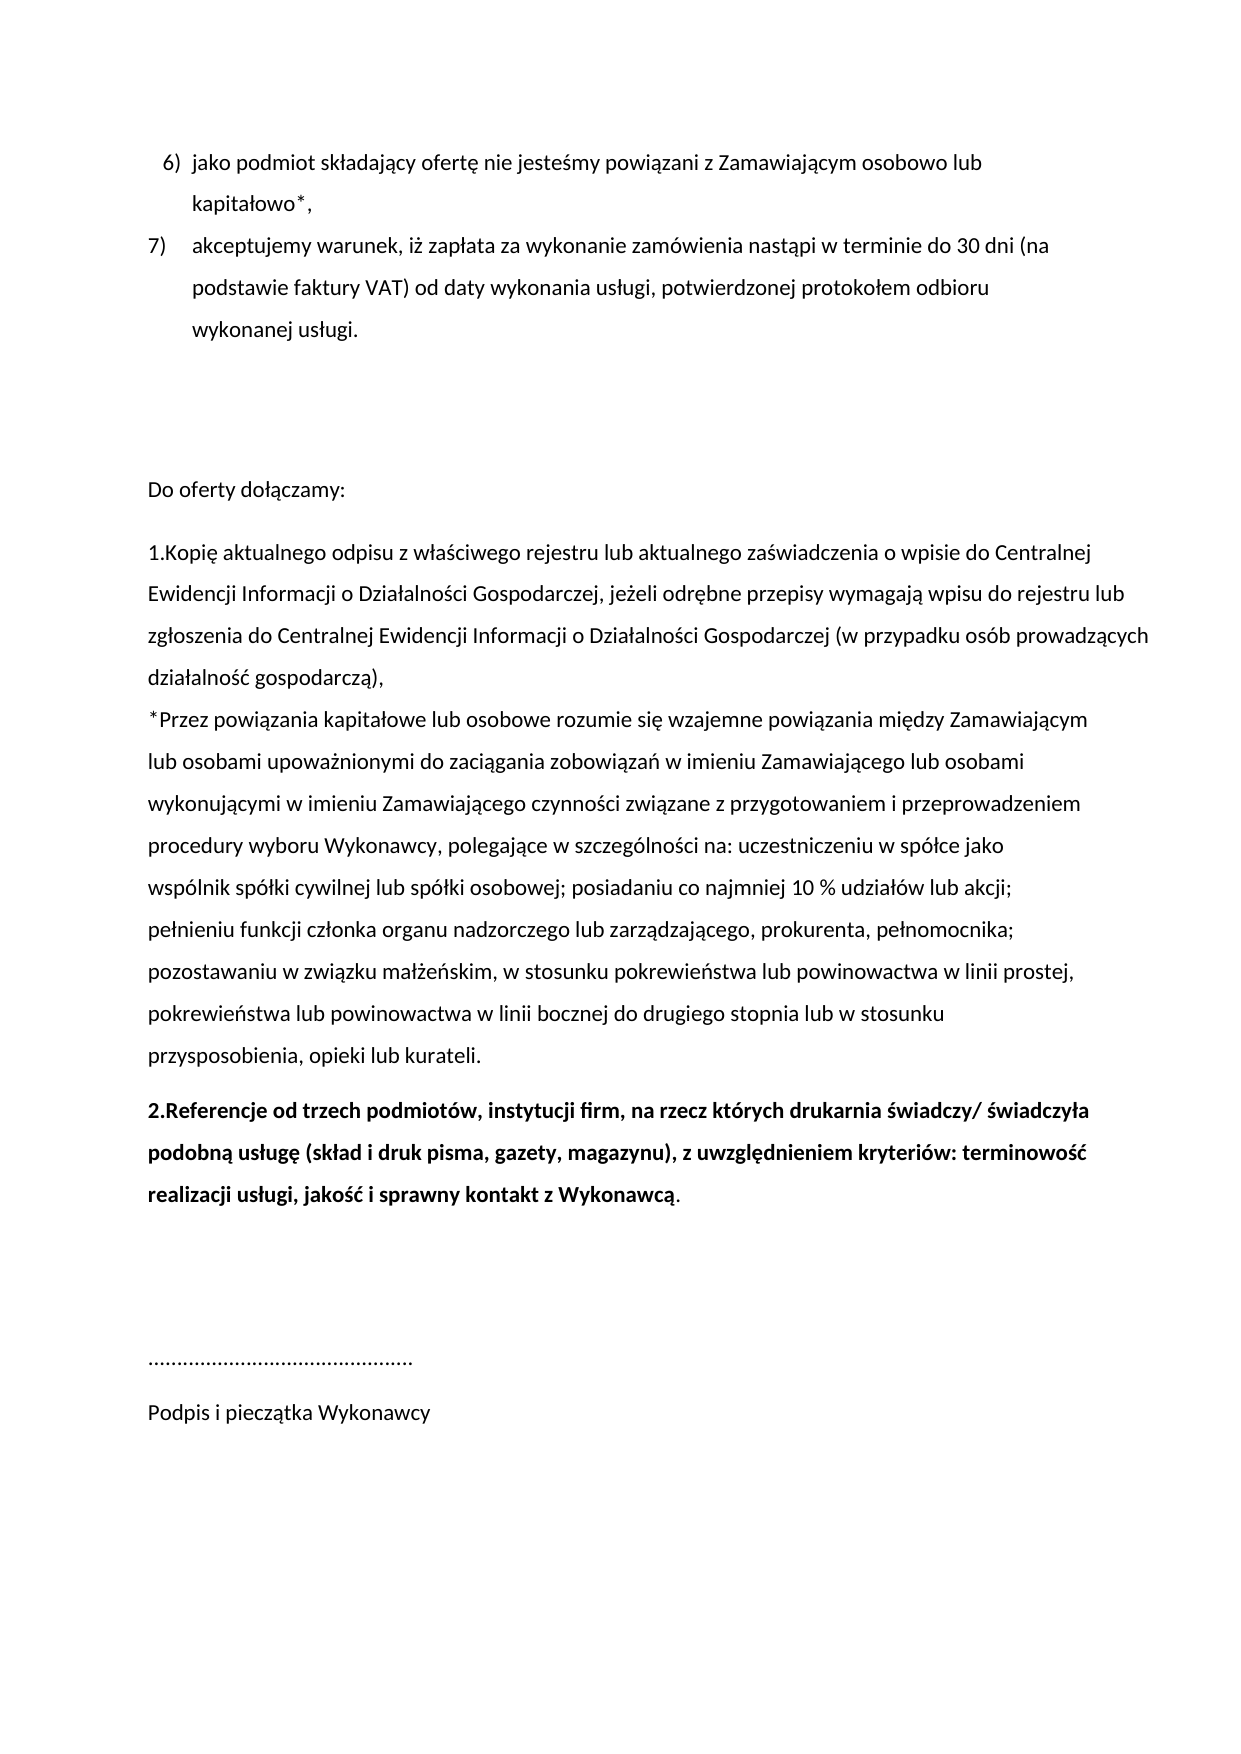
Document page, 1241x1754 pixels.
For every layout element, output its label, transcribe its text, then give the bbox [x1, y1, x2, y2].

text 1.Kopię aktualnego odpisu z właściwego rejestru lub aktualnego zaświadczenia o wpisie do Centralnej Ewidencji Informacji o Działalności Gospodarczej, jeżeli odrębne przepisy wymagają wpisu do rejestru lub zgłoszenia do Centralnej Ewidencji Informacji o Działalności Gospodarczej (w przypadku osób prowadzących działalność gospodarczą), [148, 538, 1152, 692]
text Do oferty dołączamy: [148, 475, 1093, 503]
text 6) jako podmiot składający ofertę nie jesteśmy powiązani z Zamawiającym osobowo lub kapitałowo*, [162, 148, 1093, 218]
text *Przez powiązania kapitałowe lub osobowe rozumie się wzajemne powiązania między Zamawiającym lub osobami upoważnionymi do zaciągania zobowiązań w imieniu Zamawiającego lub osobami wykonującymi w imieniu Zamawiającego czynności związane z przygotowaniem i przeprowadzeniem procedury wyboru Wykonawcy, polegające w szczególności na: uczestniczeniu w spółce jako wspólnik spółki cywilnej lub spółki osobowej; posiadaniu co najmniej 10 % udziałów lub akcji; pełnieniu funkcji członka organu nadzorczego lub zarządzającego, prokurenta, pełnomocnika; pozostawaniu w związku małżeńskim, w stosunku pokrewieństwa lub powinowactwa w linii prostej, pokrewieństwa lub powinowactwa w linii bocznej do drugiego stopnia lub w stosunku przysposobienia, opieki lub kurateli. [148, 706, 1093, 1069]
text .............................................. [148, 1343, 1093, 1371]
text 7) akceptujemy warunek, iż zapłata za wykonanie zamówienia nastąpi w terminie do 30 dni (na podstawie faktury VAT) od daty wykonania usługi, potwierdzonej protokołem odbioru wykonanej usługi. [148, 232, 1093, 343]
text Podpis i pieczątka Wykonawcy [148, 1398, 1093, 1426]
text 2.Referencje od trzech podmiotów, instytucji firm, na rzecz których drukarnia świadczy/ świadczyła podobną usługę (skład i druk pisma, gazety, magazynu), z uwzględnieniem kryteriów: terminowość realizacji usługi, jakość i sprawny kontakt z Wykonawcą. [148, 1096, 1093, 1208]
